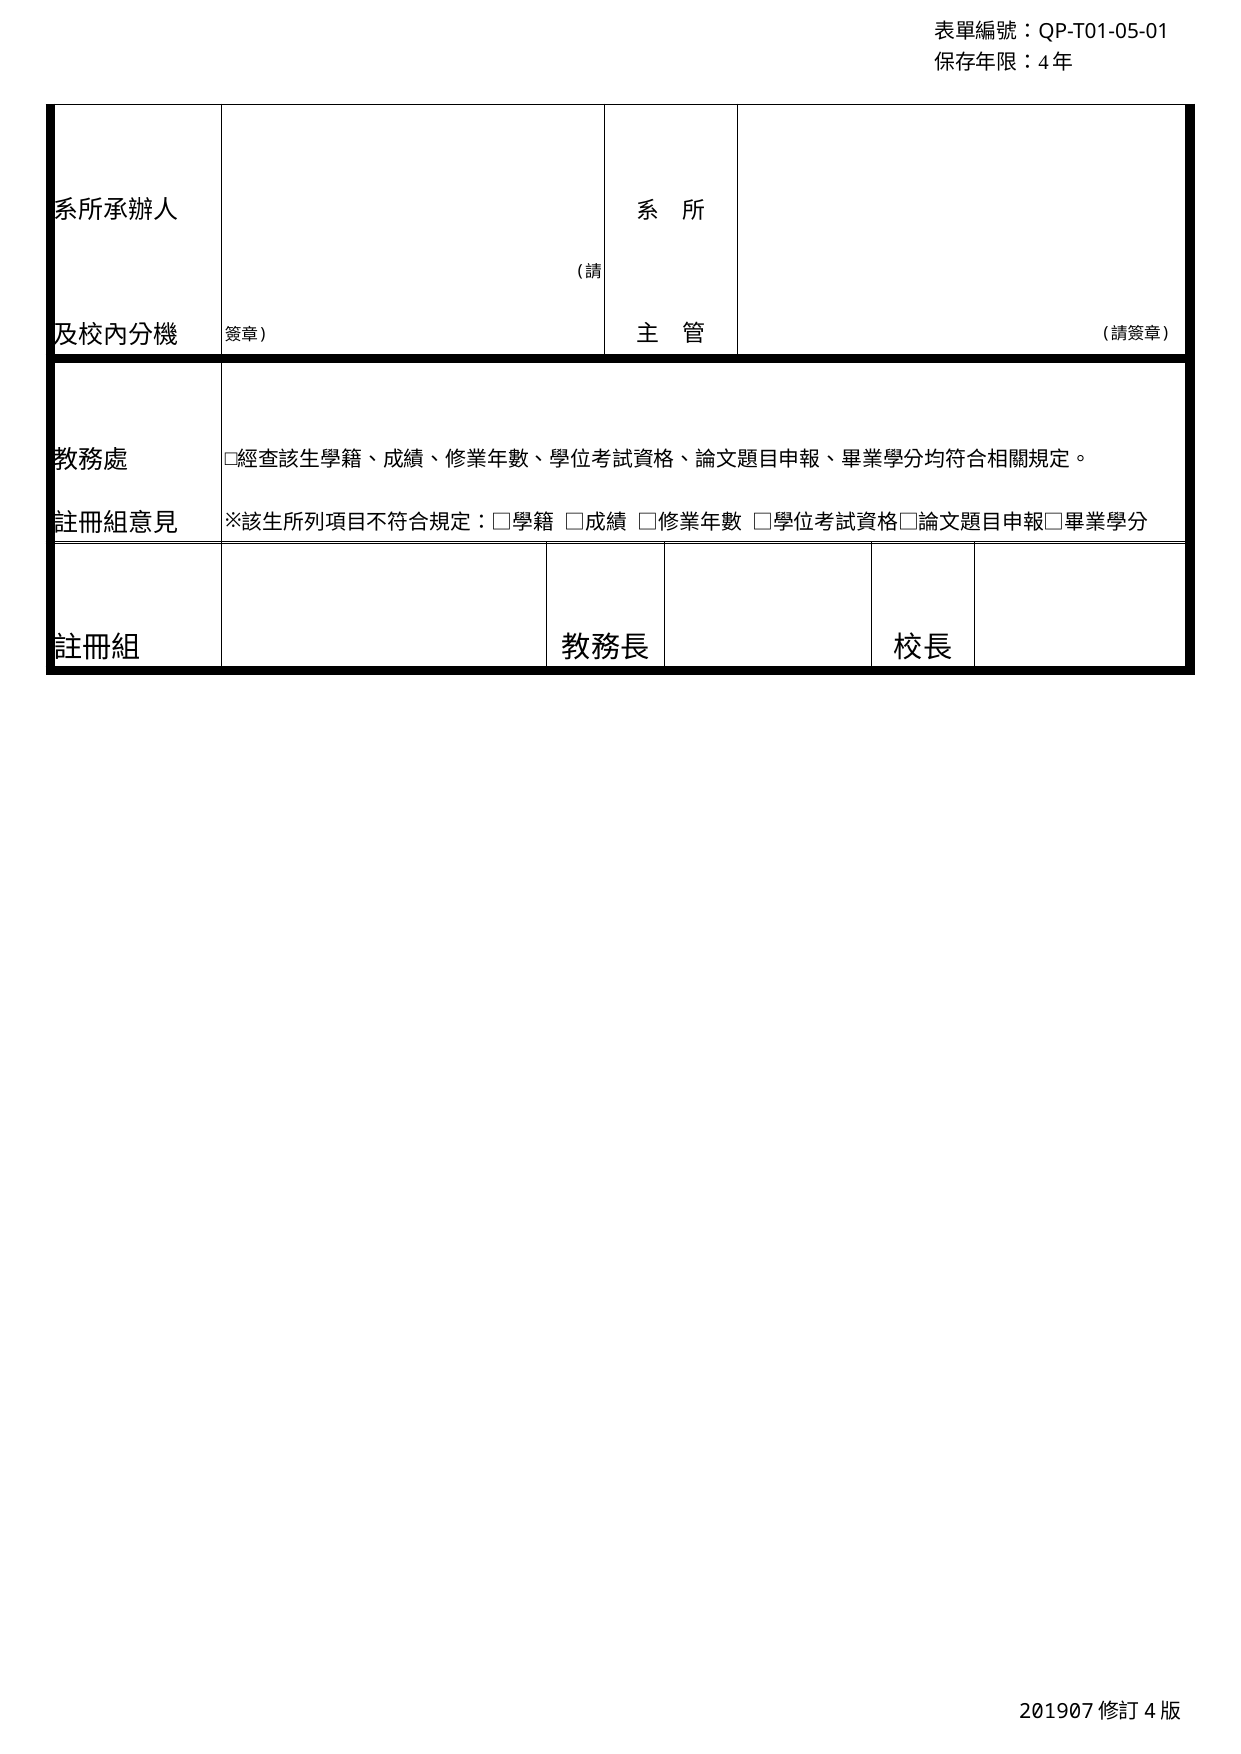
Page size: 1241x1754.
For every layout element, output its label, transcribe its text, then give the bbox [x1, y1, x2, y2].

table_cell [975, 544, 1185, 666]
table_cell 系 所 主 管 [605, 105, 737, 353]
table_cell □經查該生學籍、成績、修業年數、學位考試資格、論文題目申報、畢業學分均符合相關規定。 ※該生所列項目不符合規定：□學籍 □成績 □修業年數 □學位考試資格□論文題目申報□畢業學分 [222, 363, 1185, 541]
table_cell 註冊組 [55, 544, 221, 666]
table_cell 系所承辦人 及校內分機 [55, 105, 221, 353]
table_cell (請簽章) [222, 105, 604, 353]
table_cell 教務處 註冊組意見 [55, 363, 221, 541]
table_cell [222, 544, 546, 666]
table_cell 校長 [872, 544, 974, 666]
table_cell [665, 544, 871, 666]
table_cell 教務長 [547, 544, 664, 666]
table_cell (請簽章) [738, 105, 1185, 353]
